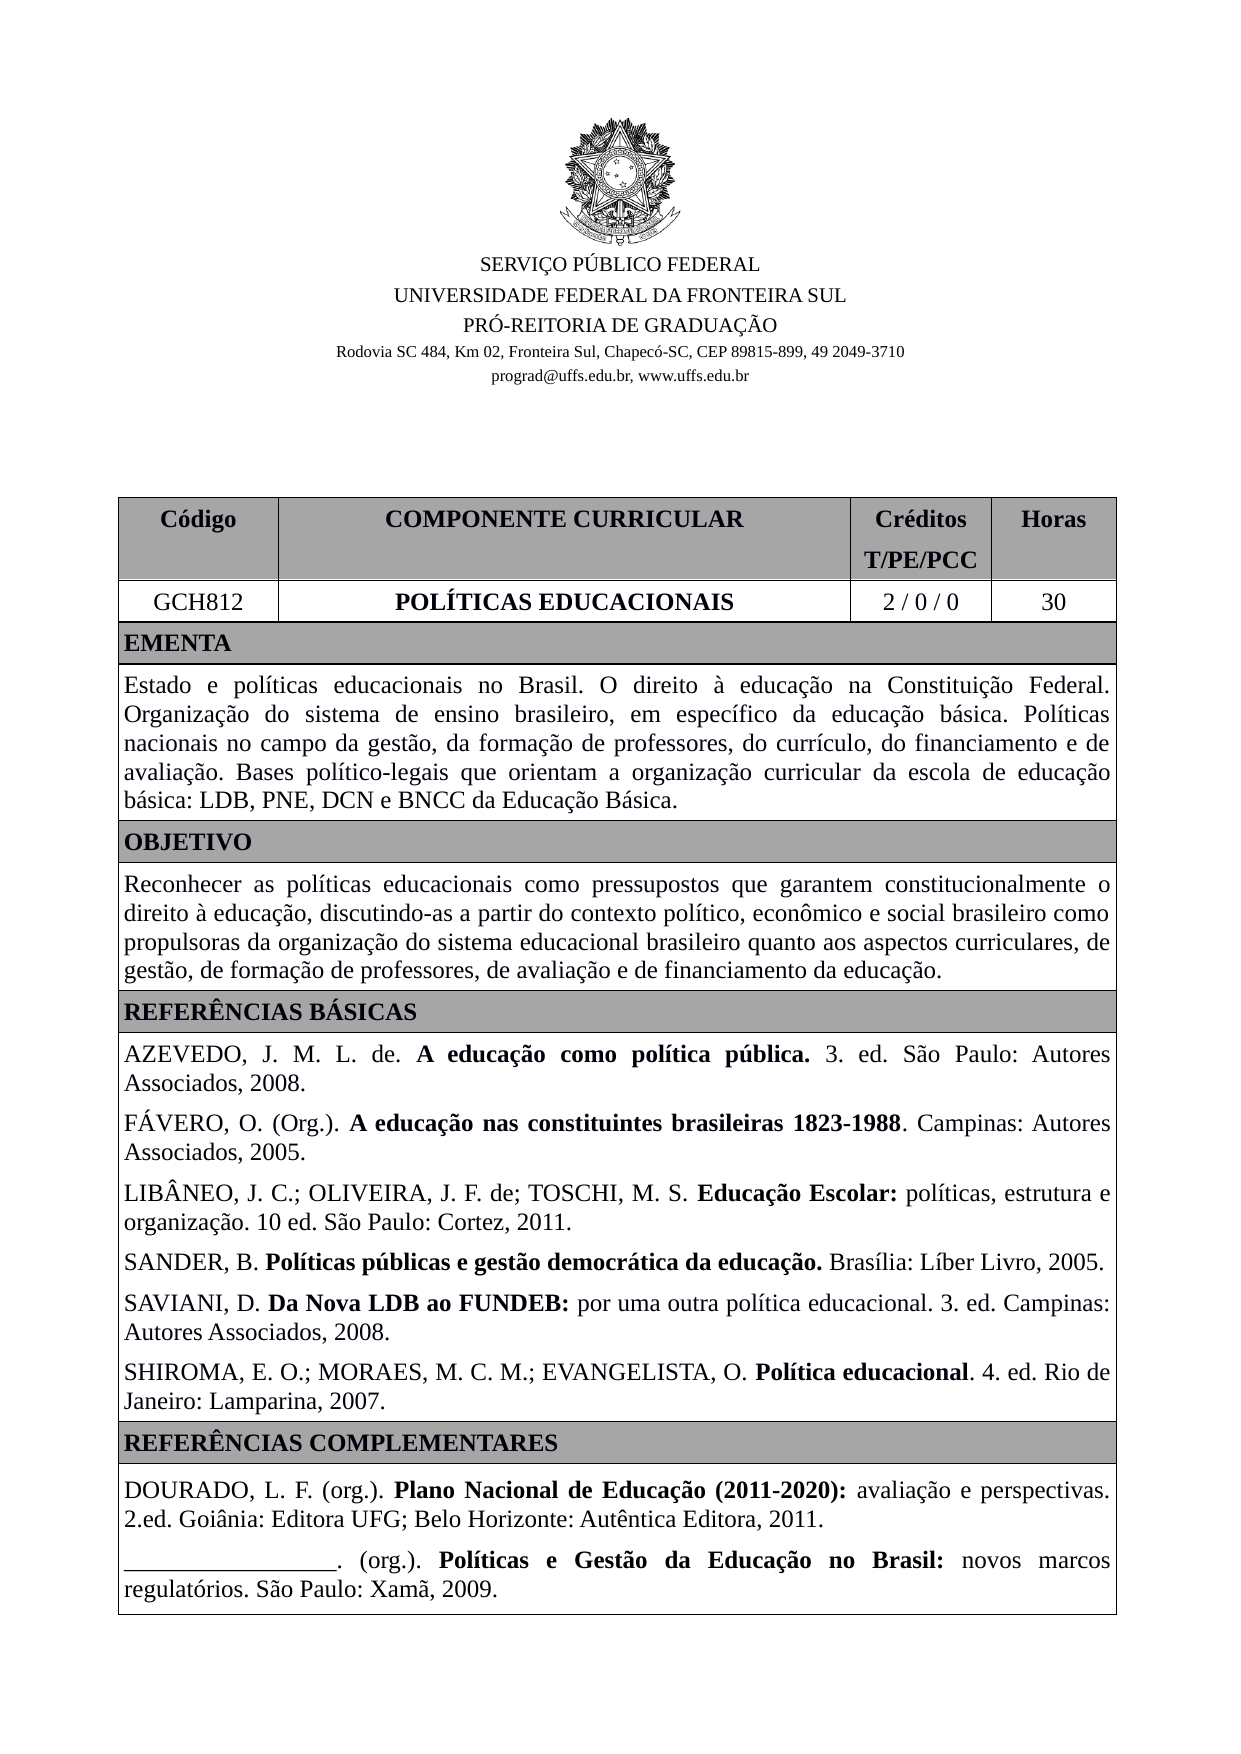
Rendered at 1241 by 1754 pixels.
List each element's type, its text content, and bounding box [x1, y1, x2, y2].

table_cell REFERÊNCIAS COMPLEMENTARES [119, 1422, 1116, 1463]
table_cell DOURADO, L. F. (org.). Plano Nacional de Educação (2011-2020): avaliação e perspectivas. 2.ed. Goiânia: Editora UFG; Belo Horizonte: Autêntica Editora, 2011. _________________. (org.). Políticas e Gestão da Educação no Brasil: novos marcos regulatórios. São Paulo: Xamã, 2009. [119, 1464, 1116, 1614]
table_cell 30 [992, 581, 1116, 621]
table_header Código [119, 498, 278, 579]
table_header Créditos T/PE/PCC [851, 498, 991, 579]
table_cell Estado e políticas educacionais no Brasil. O direito à educação na Constituição Federal. Organização do sistema de ensino brasileiro, em específico da educação básica. Políticas nacionais no campo da gestão, da formação de professores, do currículo, do financiamento e de avaliação. Bases político-legais que orientam a organização curricular da escola de educação básica: LDB, PNE, DCN e BNCC da Educação Básica. [119, 665, 1116, 820]
table_cell REFERÊNCIAS BÁSICAS [119, 991, 1116, 1032]
table_header Horas [992, 498, 1116, 579]
table_header COMPONENTE CURRICULAR [279, 498, 850, 579]
table_cell POLÍTICAS EDUCACIONAIS [279, 581, 850, 621]
table_cell EMENTA [119, 623, 1116, 663]
table_cell OBJETIVO [119, 821, 1116, 862]
table_cell GCH812 [119, 581, 278, 621]
table_cell AZEVEDO, J. M. L. de. A educação como política pública. 3. ed. São Paulo: Autores Associados, 2008. FÁVERO, O. (Org.). A educação nas constituintes brasileiras 1823-1988. Campinas: Autores Associados, 2005. LIBÂNEO, J. C.; OLIVEIRA, J. F. de; TOSCHI, M. S. Educação Escolar: políticas, estrutura e organização. 10 ed. São Paulo: Cortez, 2011. SANDER, B. Políticas públicas e gestão democrática da educação. Brasília: Líber Livro, 2005. SAVIANI, D. Da Nova LDB ao FUNDEB: por uma outra política educacional. 3. ed. Campinas: Autores Associados, 2008. SHIROMA, E. O.; MORAES, M. C. M.; EVANGELISTA, O. Política educacional. 4. ed. Rio de Janeiro: Lamparina, 2007. [119, 1033, 1116, 1421]
table_cell Reconhecer as políticas educacionais como pressupostos que garantem constitucionalmente o direito à educação, discutindo-as a partir do contexto político, econômico e social brasileiro como propulsoras da organização do sistema educacional brasileiro quanto aos aspectos curriculares, de gestão, de formação de professores, de avaliação e de financiamento da educação. [119, 863, 1116, 990]
table_cell 2 / 0 / 0 [851, 581, 991, 621]
